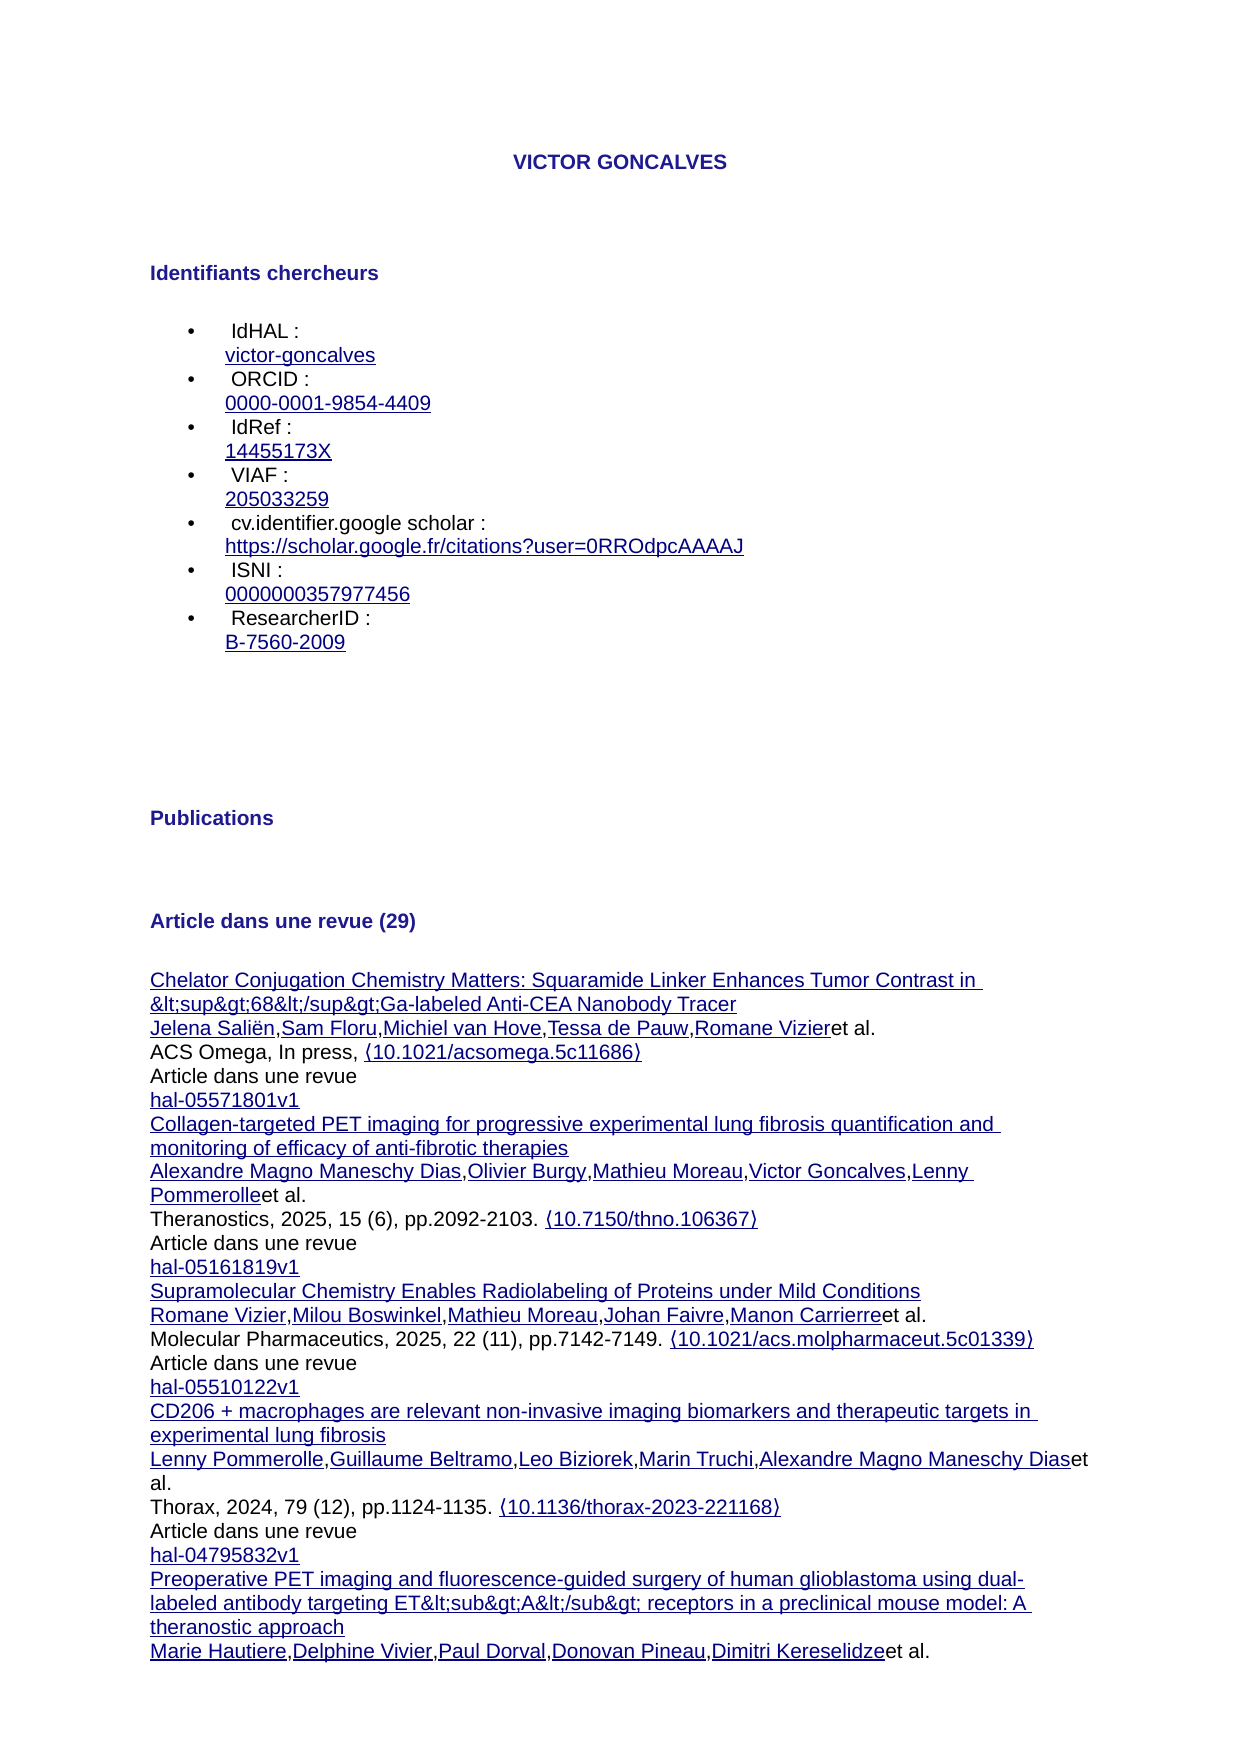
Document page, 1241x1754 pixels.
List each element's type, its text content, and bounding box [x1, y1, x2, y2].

list IdHAL : [187, 319, 1090, 343]
table_cell Preoperative PET imaging and fluorescence-guided surgery of human glioblastoma using dual-labeled antibody targeting ET&lt;sub&gt;A&lt;/sub&gt; receptors in a preclinical mouse model: A theranostic approach Marie Hautiere,Delphine Vivier,Paul Dorval,Donovan Pineau,Dimitri Kereselidzeet al. [150, 1567, 1090, 1662]
subtitle Publications [150, 806, 1090, 830]
table_cell CD206 + macrophages are relevant non-invasive imaging biomarkers and therapeutic targets in experimental lung fibrosis Lenny Pommerolle,Guillaume Beltramo,Leo Biziorek,Marin Truchi,Alexandre Magno Maneschy Diaset al. Thorax, 2024, 79 (12), pp.1124-1135. ⟨10.1136/thorax-2023-221168⟩ Article dans une revue hal-04795832v1 [150, 1399, 1090, 1567]
list IdRef : [187, 414, 1090, 438]
list victor-goncalves [187, 343, 1090, 367]
table_cell Supramolecular Chemistry Enables Radiolabeling of Proteins under Mild Conditions Romane Vizier,Milou Boswinkel,Mathieu Moreau,Johan Faivre,Manon Carrierreet al. Molecular Pharmaceutics, 2025, 22 (11), pp.7142-7149. ⟨10.1021/acs.molpharmaceut.5c01339⟩ Article dans une revue hal-05510122v1 [150, 1279, 1090, 1399]
list B-7560-2009 [187, 630, 1090, 654]
list ORCID : [187, 367, 1090, 391]
table_header Chelator Conjugation Chemistry Matters: Squaramide Linker Enhances Tumor Contrast in &lt;sup&gt;68&lt;/sup&gt;Ga-labeled Anti-CEA Nanobody Tracer Jelena Saliën,Sam Floru,Michiel van Hove,Tessa de Pauw,Romane Vizieret al. ACS Omega, In press, ⟨10.1021/acsomega.5c11686⟩ Article dans une revue hal-05571801v1 [150, 968, 1090, 1111]
list 14455173X [187, 438, 1090, 462]
subtitle Article dans une revue (29) [150, 909, 1090, 933]
list 0000-0001-9854-4409 [187, 391, 1090, 414]
list ISNI : [187, 558, 1090, 582]
subtitle VICTOR GONCALVES [150, 150, 1090, 174]
list 0000000357977456 [187, 582, 1090, 606]
list https://scholar.google.fr/citations?user=0RROdpcAAAAJ [187, 534, 1090, 558]
list VIAF : [187, 462, 1090, 486]
table_cell Collagen-targeted PET imaging for progressive experimental lung fibrosis quantification and monitoring of efficacy of anti-fibrotic therapies Alexandre Magno Maneschy Dias,Olivier Burgy,Mathieu Moreau,Victor Goncalves,Lenny Pommerolleet al. Theranostics, 2025, 15 (6), pp.2092-2103. ⟨10.7150/thno.106367⟩ Article dans une revue hal-05161819v1 [150, 1111, 1090, 1279]
list 205033259 [187, 486, 1090, 510]
subtitle Identifiants chercheurs [150, 260, 1090, 284]
list cv.identifier.google scholar : [187, 510, 1090, 534]
list ResearcherID : [187, 606, 1090, 630]
